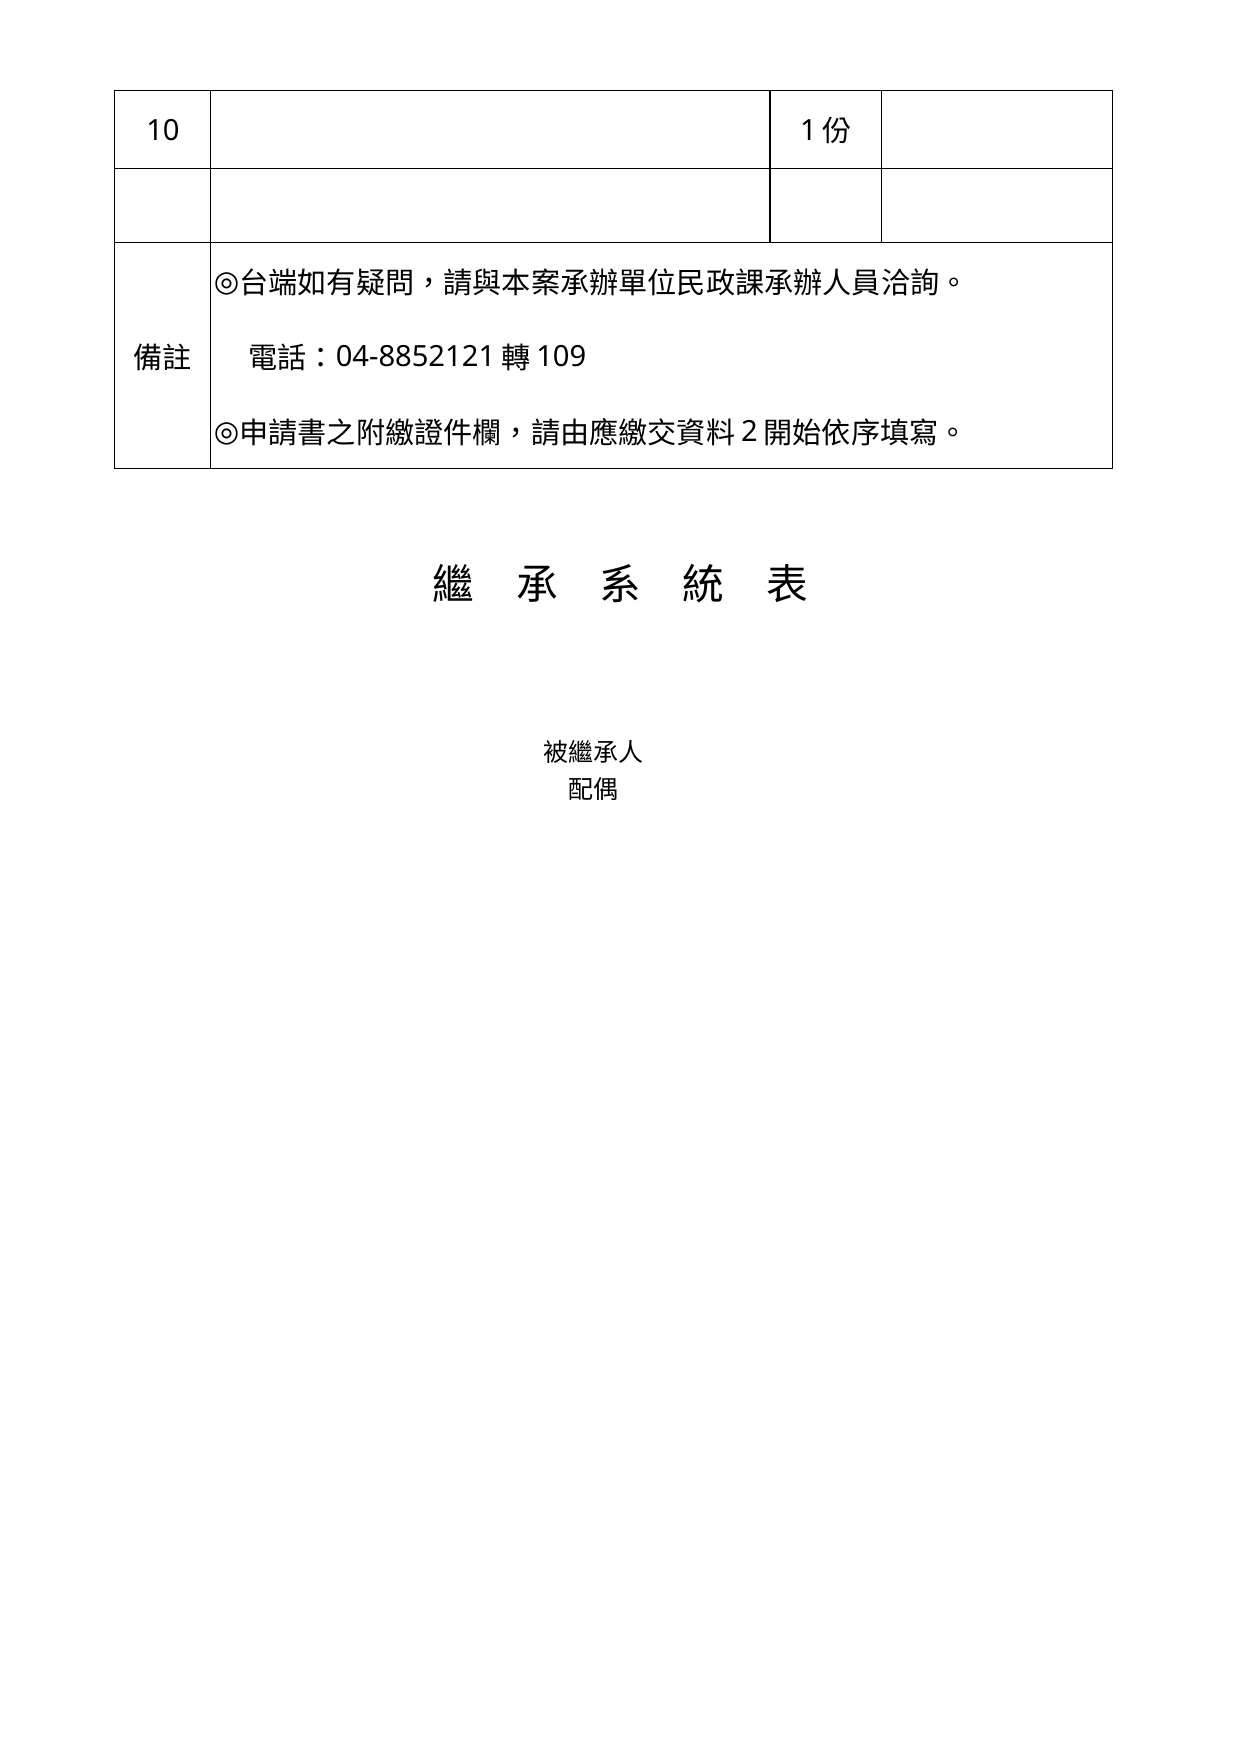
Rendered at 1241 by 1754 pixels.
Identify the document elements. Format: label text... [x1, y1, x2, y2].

text 繼 承 系 統 表 [118, 544, 1122, 619]
table_cell 1份 [771, 91, 881, 168]
table_cell [771, 169, 881, 242]
text 配偶 [118, 769, 1122, 807]
table_cell 備註 [115, 243, 210, 468]
table_cell [211, 91, 769, 168]
table_cell [882, 169, 1112, 242]
table_cell ◎台端如有疑問，請與本案承辦單位民政課承辦人員洽詢。 電話：04-8852121轉109 ◎申請書之附繳證件欄，請由應繳交資料2開始依序填寫。 [211, 243, 1112, 468]
table_cell [882, 91, 1112, 168]
text 被繼承人 [118, 732, 1122, 769]
table_cell [211, 169, 769, 242]
table_cell [115, 169, 210, 242]
table_cell 10 [115, 91, 210, 168]
